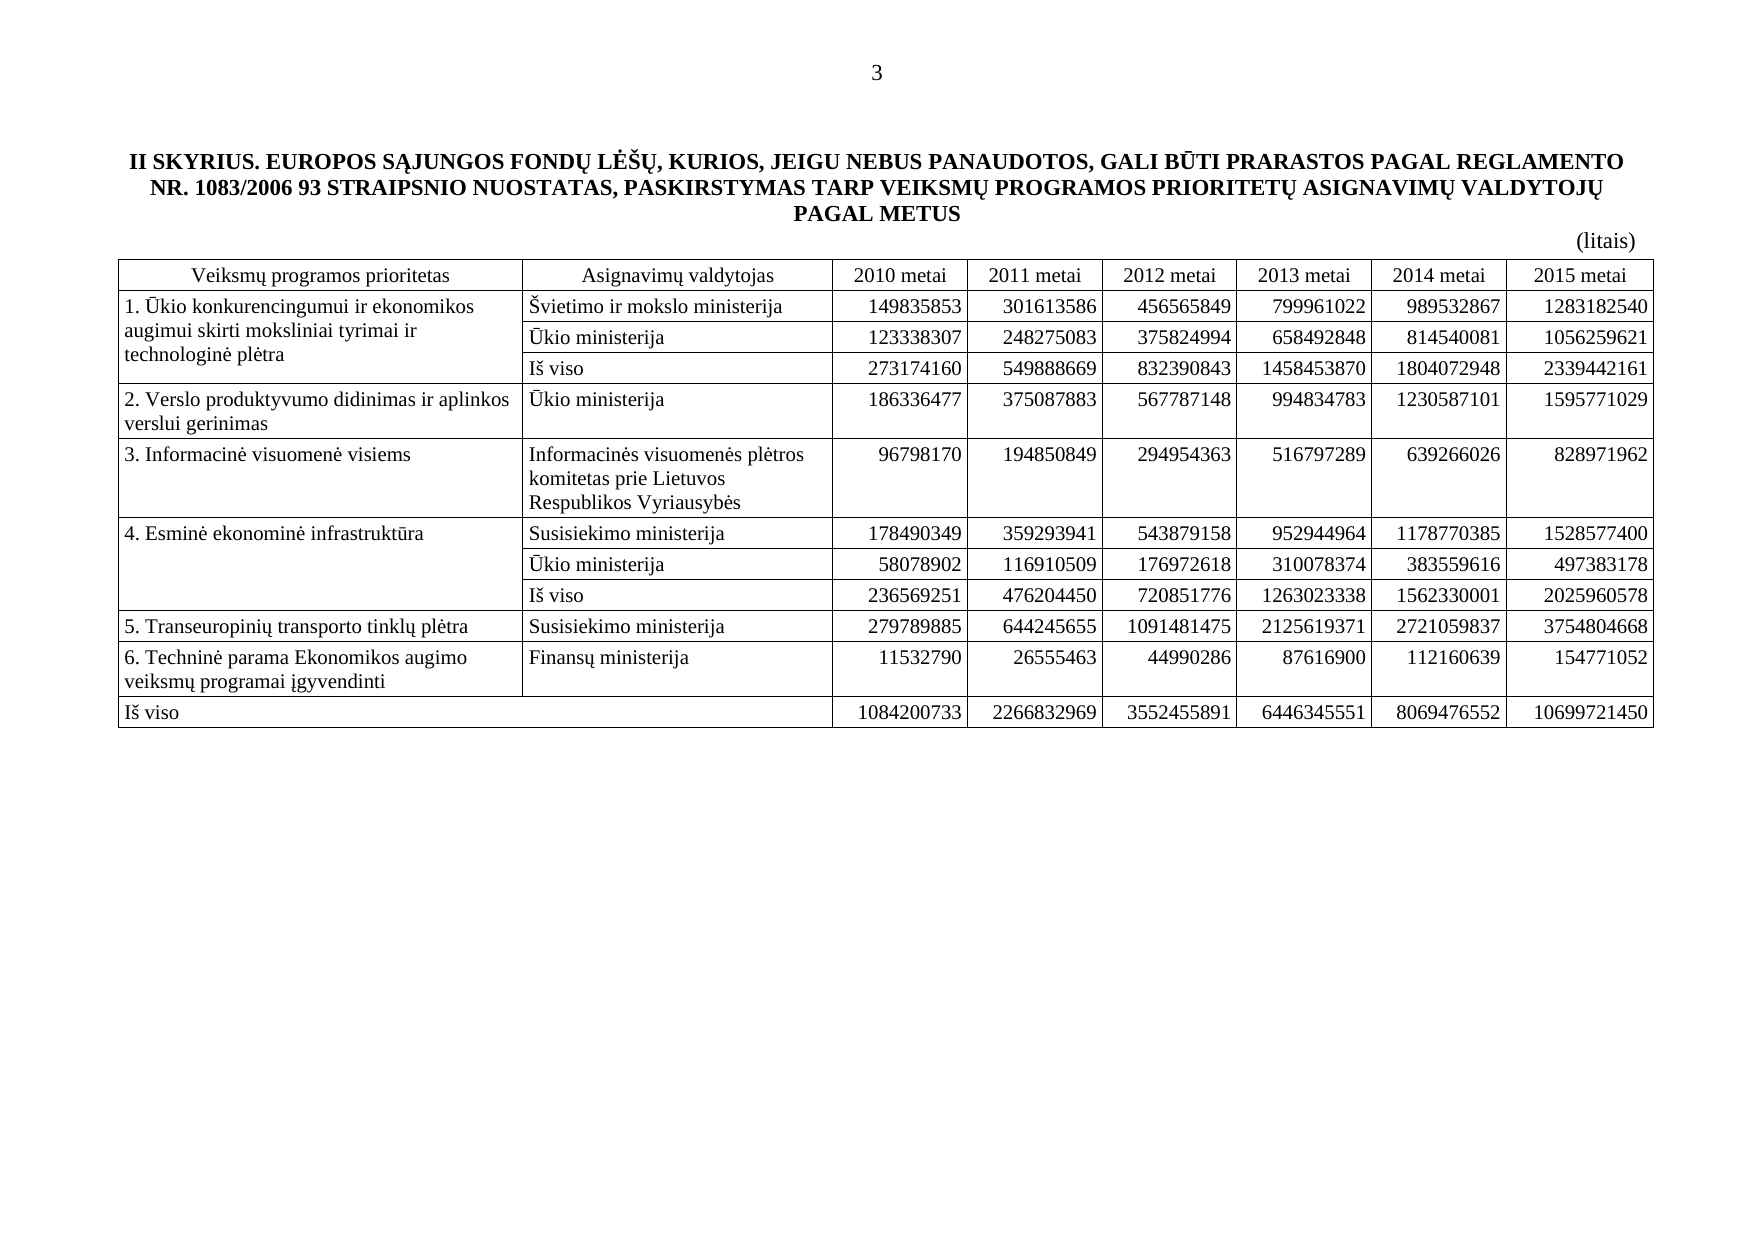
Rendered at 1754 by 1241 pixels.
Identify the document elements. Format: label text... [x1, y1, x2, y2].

table_cell 194850849 [968, 439, 1102, 517]
table_cell 989532867 [1372, 291, 1506, 321]
table_cell 44990286 [1103, 642, 1236, 696]
table_cell 832390843 [1103, 353, 1236, 383]
table_cell Iš viso [523, 353, 832, 383]
table_cell 497383178 [1507, 549, 1653, 579]
table_cell 1595771029 [1507, 384, 1653, 438]
table_cell 4. Esminė ekonominė infrastruktūra [119, 518, 522, 610]
table_cell 236569251 [833, 580, 967, 610]
table_cell 279789885 [833, 611, 967, 641]
table_header 2013 metai [1237, 260, 1371, 290]
table_cell Ūkio ministerija [523, 384, 832, 438]
table_cell 149835853 [833, 291, 967, 321]
table_cell 3552455891 [1103, 697, 1236, 727]
table_cell 112160639 [1372, 642, 1506, 696]
table_cell 3. Informacinė visuomenė visiems [119, 439, 522, 517]
table_cell 375087883 [968, 384, 1102, 438]
table_cell 2025960578 [1507, 580, 1653, 610]
table_cell Ūkio ministerija [523, 549, 832, 579]
table_cell 549888669 [968, 353, 1102, 383]
table_cell Ūkio ministerija [523, 322, 832, 352]
table_cell 10699721450 [1507, 697, 1653, 727]
table_cell 1178770385 [1372, 518, 1506, 548]
table_cell 1458453870 [1237, 353, 1371, 383]
table_cell 116910509 [968, 549, 1102, 579]
table_cell Informacinės visuomenės plėtros komitetas prie Lietuvos Respublikos Vyriausybės [523, 439, 832, 517]
table_cell 248275083 [968, 322, 1102, 352]
table_cell 11532790 [833, 642, 967, 696]
table_cell 1528577400 [1507, 518, 1653, 548]
table_cell 186336477 [833, 384, 967, 438]
table_cell 1. Ūkio konkurencingumui ir ekonomikos augimui skirti moksliniai tyrimai ir technologinė plėtra [119, 291, 522, 383]
table_cell 176972618 [1103, 549, 1236, 579]
table_header 2011 metai [968, 260, 1102, 290]
table_cell 994834783 [1237, 384, 1371, 438]
table_cell 1263023338 [1237, 580, 1371, 610]
table_cell 1283182540 [1507, 291, 1653, 321]
table_cell 644245655 [968, 611, 1102, 641]
table_cell 2. Verslo produktyvumo didinimas ir aplinkos verslui gerinimas [119, 384, 522, 438]
table_cell 567787148 [1103, 384, 1236, 438]
table_cell 301613586 [968, 291, 1102, 321]
table_cell 828971962 [1507, 439, 1653, 517]
table_cell 273174160 [833, 353, 967, 383]
table_cell 456565849 [1103, 291, 1236, 321]
table_cell 2339442161 [1507, 353, 1653, 383]
table_cell 123338307 [833, 322, 967, 352]
table_cell 375824994 [1103, 322, 1236, 352]
table_header Asignavimų valdytojas [523, 260, 832, 290]
table_cell 58078902 [833, 549, 967, 579]
subtitle II SKYRIUS. Europos Sąjungos fondų lėšų, kurios, jeigu nebus panaudotos, gali būti prarastos pagal reglamento Nr. 1083/2006 93 straipsnio nuostatas, paskirstymas tarp veiksmų programos prioritetų asignavimų valdytojų pagal metus [118, 148, 1636, 227]
table_header 2012 metai [1103, 260, 1236, 290]
table_cell 814540081 [1372, 322, 1506, 352]
table_cell Iš viso [523, 580, 832, 610]
table_cell 26555463 [968, 642, 1102, 696]
table_cell 294954363 [1103, 439, 1236, 517]
table_cell 476204450 [968, 580, 1102, 610]
text (litais) [118, 227, 1636, 253]
table_cell 87616900 [1237, 642, 1371, 696]
table_cell 799961022 [1237, 291, 1371, 321]
table_cell 8069476552 [1372, 697, 1506, 727]
table_cell 720851776 [1103, 580, 1236, 610]
table_cell 1084200733 [833, 697, 967, 727]
table_cell 543879158 [1103, 518, 1236, 548]
table_header Veiksmų programos prioritetas [119, 260, 522, 290]
table_header 2014 metai [1372, 260, 1506, 290]
table_cell 952944964 [1237, 518, 1371, 548]
table_cell Iš viso [119, 697, 832, 727]
table_cell 1056259621 [1507, 322, 1653, 352]
table_cell 658492848 [1237, 322, 1371, 352]
table_header 2010 metai [833, 260, 967, 290]
table_cell 1804072948 [1372, 353, 1506, 383]
table_cell Finansų ministerija [523, 642, 832, 696]
table_cell 516797289 [1237, 439, 1371, 517]
table_cell 178490349 [833, 518, 967, 548]
table_cell 2125619371 [1237, 611, 1371, 641]
table_cell 3754804668 [1507, 611, 1653, 641]
table_cell 154771052 [1507, 642, 1653, 696]
table_cell 6446345551 [1237, 697, 1371, 727]
table_cell 5. Transeuropinių transporto tinklų plėtra [119, 611, 522, 641]
table_cell 6. Techninė parama Ekonomikos augimo veiksmų programai įgyvendinti [119, 642, 522, 696]
table_header 2015 metai [1507, 260, 1653, 290]
table_cell 639266026 [1372, 439, 1506, 517]
table_cell Susisiekimo ministerija [523, 611, 832, 641]
table_cell 1230587101 [1372, 384, 1506, 438]
table_cell Susisiekimo ministerija [523, 518, 832, 548]
table_cell 2266832969 [968, 697, 1102, 727]
table_cell 96798170 [833, 439, 967, 517]
table_cell 1091481475 [1103, 611, 1236, 641]
table_cell Švietimo ir mokslo ministerija [523, 291, 832, 321]
table_cell 1562330001 [1372, 580, 1506, 610]
table_cell 383559616 [1372, 549, 1506, 579]
table_cell 359293941 [968, 518, 1102, 548]
table_cell 2721059837 [1372, 611, 1506, 641]
table_cell 310078374 [1237, 549, 1371, 579]
